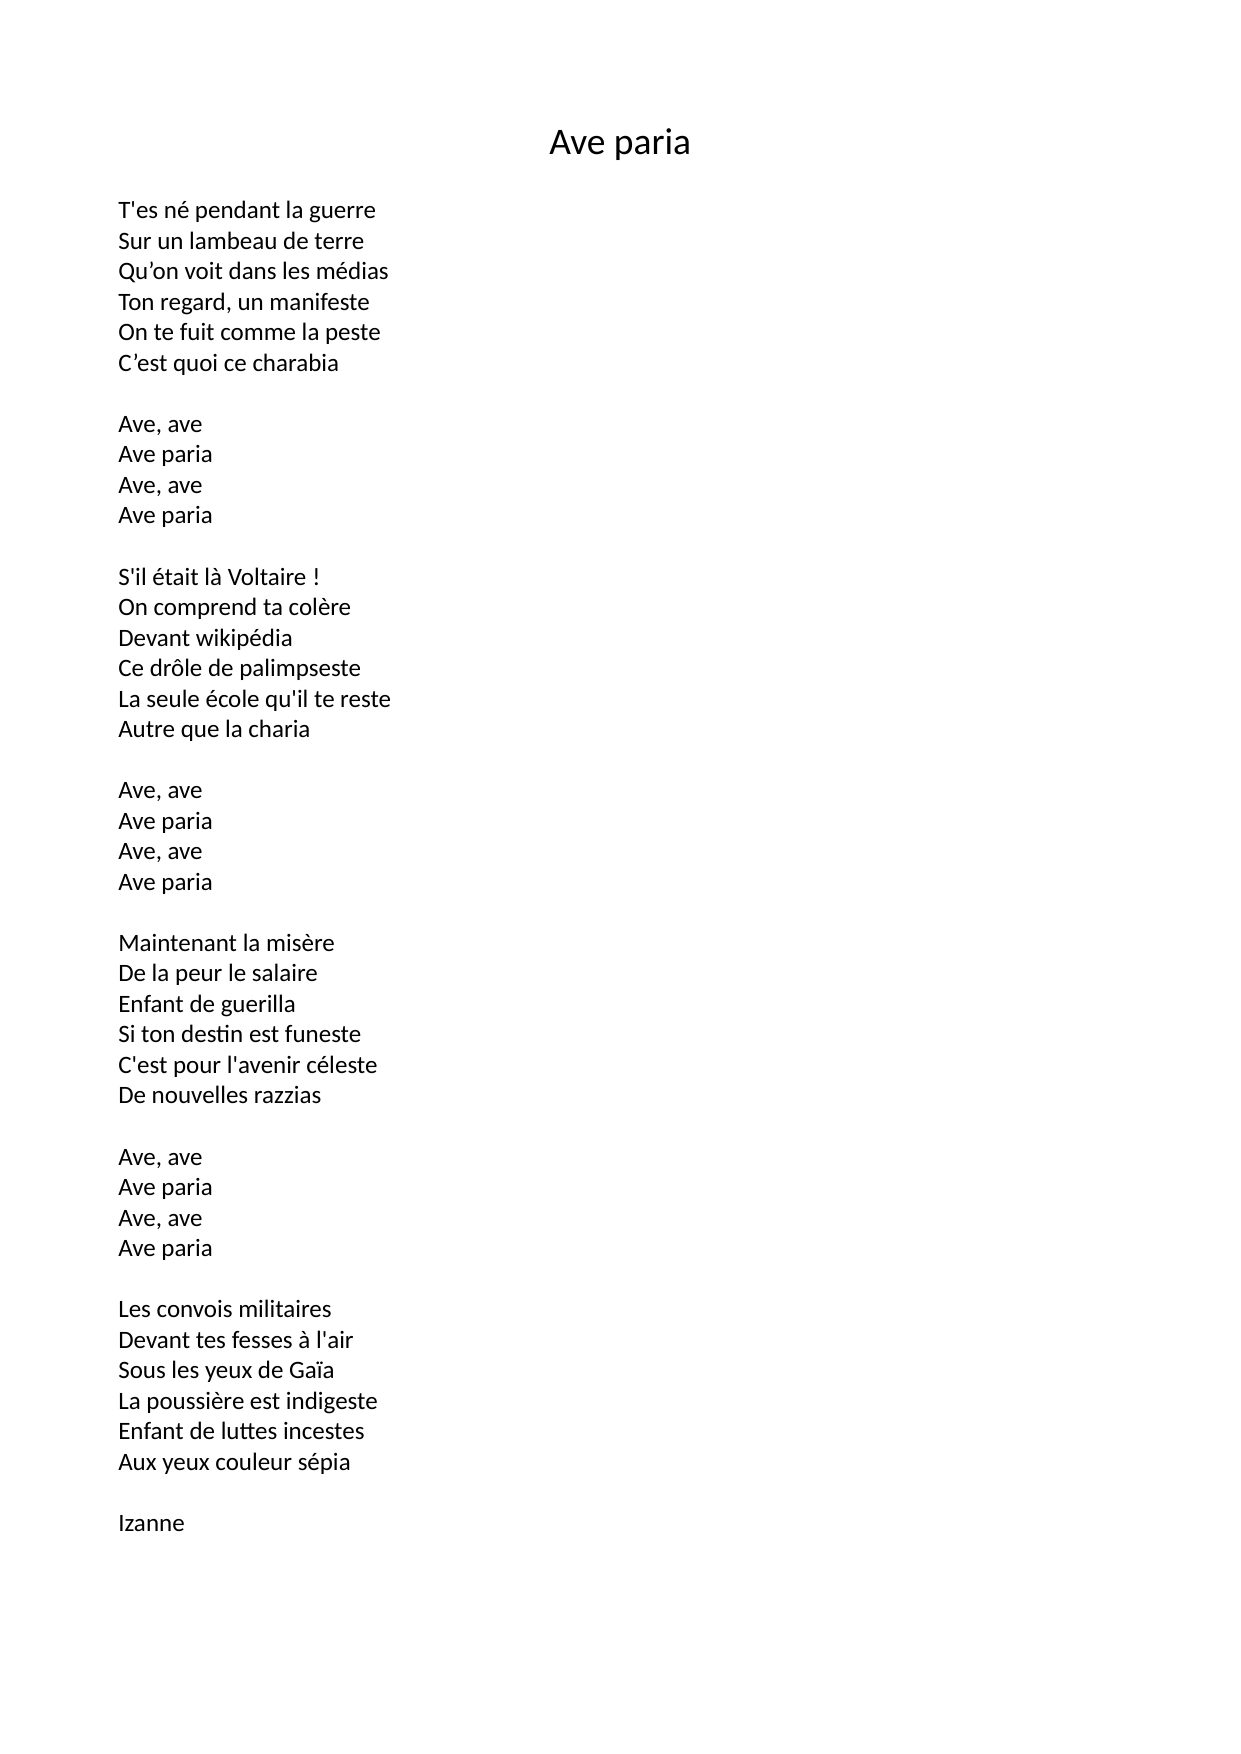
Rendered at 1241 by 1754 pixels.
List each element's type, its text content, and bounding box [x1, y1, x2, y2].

text De la peur le salaire [118, 957, 1122, 988]
text Ave, ave [118, 408, 1122, 439]
text Ce drôle de palimpseste [118, 652, 1122, 683]
text Ave paria [118, 439, 1122, 469]
text Ton regard, un manifeste [118, 286, 1122, 317]
text Ave paria [118, 1171, 1122, 1202]
text Izanne [118, 1507, 1122, 1537]
text Ave, ave [118, 469, 1122, 500]
text Ave paria [118, 118, 1122, 164]
text Ave, ave [118, 835, 1122, 866]
text Ave paria [118, 805, 1122, 835]
text Ave, ave [118, 1202, 1122, 1232]
text Enfant de luttes incestes [118, 1415, 1122, 1446]
text On comprend ta colère [118, 591, 1122, 622]
text Sous les yeux de Gaïa [118, 1354, 1122, 1385]
text Enfant de guerilla [118, 988, 1122, 1018]
text Autre que la charia [118, 713, 1122, 744]
text C'est pour l'avenir céleste [118, 1049, 1122, 1079]
text Ave paria [118, 866, 1122, 896]
text La poussière est indigeste [118, 1385, 1122, 1415]
text C’est quoi ce charabia [118, 347, 1122, 378]
text Si ton destin est funeste [118, 1018, 1122, 1049]
text T'es né pendant la guerre [118, 194, 1122, 225]
text On te fuit comme la peste [118, 317, 1122, 347]
text De nouvelles razzias [118, 1079, 1122, 1110]
text Ave paria [118, 500, 1122, 530]
text Devant tes fesses à l'air [118, 1324, 1122, 1354]
text Aux yeux couleur sépia [118, 1446, 1122, 1476]
text S'il était là Voltaire ! [118, 561, 1122, 591]
text Ave paria [118, 1232, 1122, 1263]
text Ave, ave [118, 1141, 1122, 1171]
text Devant wikipédia [118, 622, 1122, 652]
text Sur un lambeau de terre [118, 225, 1122, 256]
text Ave, ave [118, 774, 1122, 805]
text Les convois militaires [118, 1293, 1122, 1324]
text Maintenant la misère [118, 927, 1122, 957]
text Qu’on voit dans les médias [118, 256, 1122, 286]
text La seule école qu'il te reste [118, 683, 1122, 713]
